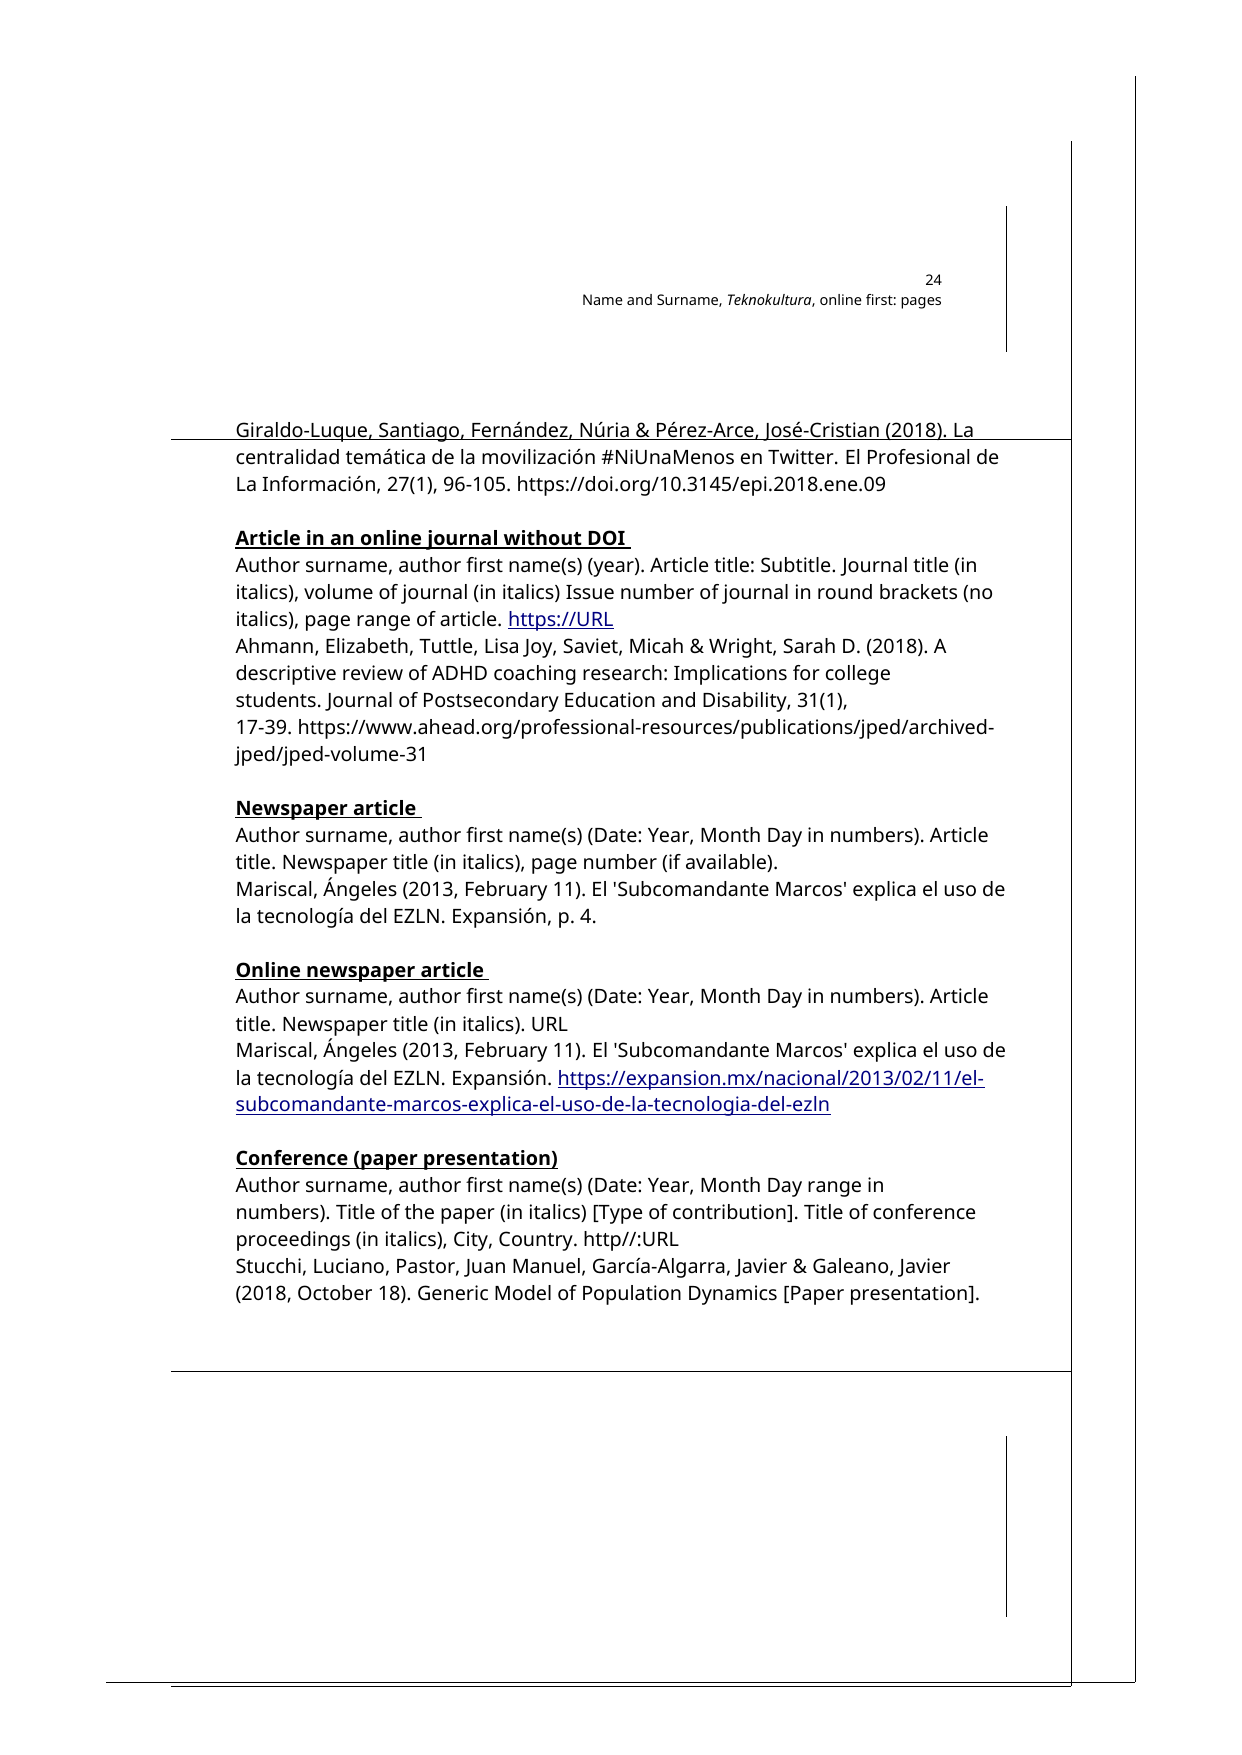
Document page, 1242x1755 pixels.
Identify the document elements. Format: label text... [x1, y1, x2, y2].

text Author surname, author first name(s) (Date: Year, Month Day in numbers). Article title. Newspaper title (in italics). URL [171, 983, 1071, 1037]
text Mariscal, Ángeles (2013, February 11). El 'Subcomandante Marcos' explica el uso de la tecnología del EZLN. Expansión. https://expansion.mx/nacional/2013/02/11/el-subcomandante-marcos-explica-el-uso-de-la-tecnologia-del-ezln [171, 1037, 1071, 1118]
text Author surname, author first name(s) (Date: Year, Month Day range in numbers). Title of the paper (in italics) [Type of contribution]. Title of conference proceedings (in italics), City, Country. http//:URL [171, 1172, 1071, 1253]
text Mariscal, Ángeles (2013, February 11). El 'Subcomandante Marcos' explica el uso de la tecnología del EZLN. Expansión, p. 4. [171, 875, 1071, 929]
text Stucchi, Luciano, Pastor, Juan Manuel, García-Algarra, Javier & Galeano, Javier (2018, October 18). Generic Model of Population Dynamics [Paper presentation]. [171, 1253, 1071, 1371]
text Online newspaper article [171, 956, 1071, 983]
text Author surname, author first name(s) (Date: Year, Month Day in numbers). Article title. Newspaper title (in italics), page number (if available). [171, 821, 1071, 875]
text Author surname, author first name(s) (year). Article title: Subtitle. Journal title (in italics), volume of journal (in italics) Issue number of journal in round brackets (no italics), page range of article. https://URL [171, 551, 1071, 632]
text Conference (paper presentation) [171, 1145, 1071, 1172]
text Ahmann, Elizabeth, Tuttle, Lisa Joy, Saviet, Micah & Wright, Sarah D. (2018). A descriptive review of ADHD coaching research: Implications for college students. Journal of Postsecondary Education and Disability, 31(1), 17-39. https://www.ahead.org/professional-resources/publications/jped/archived-jped/jped-volume-31 [171, 632, 1071, 767]
text Newspaper article [171, 794, 1071, 821]
text Article in an online journal without DOI [171, 524, 1071, 551]
text Giraldo-Luque, Santiago, Fernández, Núria & Pérez-Arce, José-Cristian (2018). La centralidad temática de la movilización #NiUnaMenos en Twitter. El Profesional de La Información, 27(1), 96-105. https://doi.org/10.3145/epi.2018.ene.09 [171, 352, 1071, 497]
